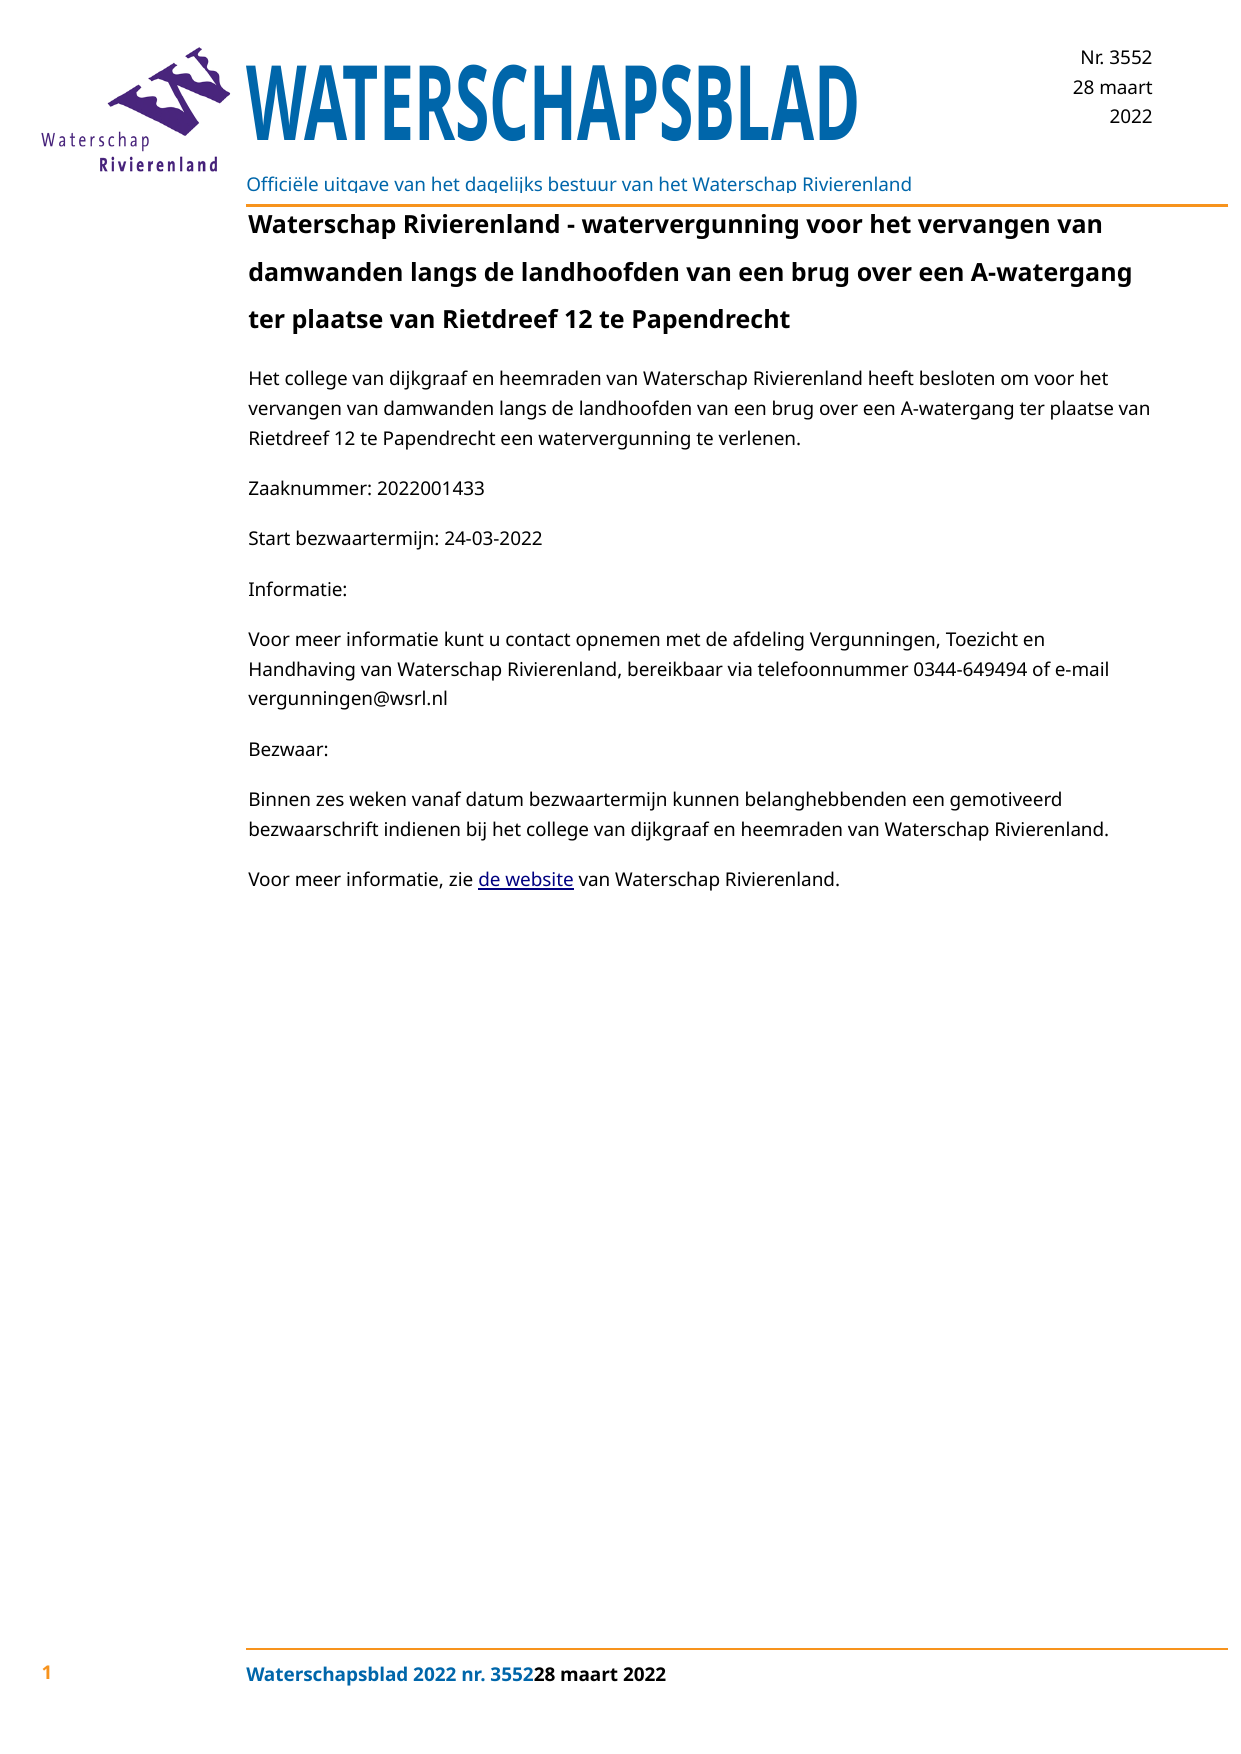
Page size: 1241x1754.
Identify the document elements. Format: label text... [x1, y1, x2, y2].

text Voor meer informatie, zie de website van Waterschap Rivierenland. [248, 866, 1152, 892]
text Start bezwaartermijn: 24-03-2022 [248, 526, 1152, 551]
text Binnen zes weken vanaf datum bezwaartermijn kunnen belanghebbenden een gemotiveerd bezwaarschrift indienen bij het college van dijkgraaf en heemraden van Waterschap Rivierenland. [248, 786, 1152, 842]
text Waterschap Rivierenland - watervergunning voor het vervangen van damwanden langs de landhoofden van een brug over een A-watergang ter plaatse van Rietdreef 12 te Papendrecht [248, 207, 1152, 336]
text Informatie: [248, 576, 1152, 602]
text Zaaknummer: 2022001433 [248, 475, 1152, 501]
text Voor meer informatie kunt u contact opnemen met de afdeling Vergunningen, Toezicht en Handhaving van Waterschap Rivierenland, bereikbaar via telefoonnummer 0344-649494 of e-mail vergunningen@wsrl.nl [248, 626, 1152, 711]
text Bezwaar: [248, 736, 1152, 762]
text Het college van dijkgraaf en heemraden van Waterschap Rivierenland heeft besloten om voor het vervangen van damwanden langs de landhoofden van een brug over een A-watergang ter plaatse van Rietdreef 12 te Papendrecht een watervergunning te verlenen. [248, 366, 1152, 450]
picture [41, 47, 231, 172]
